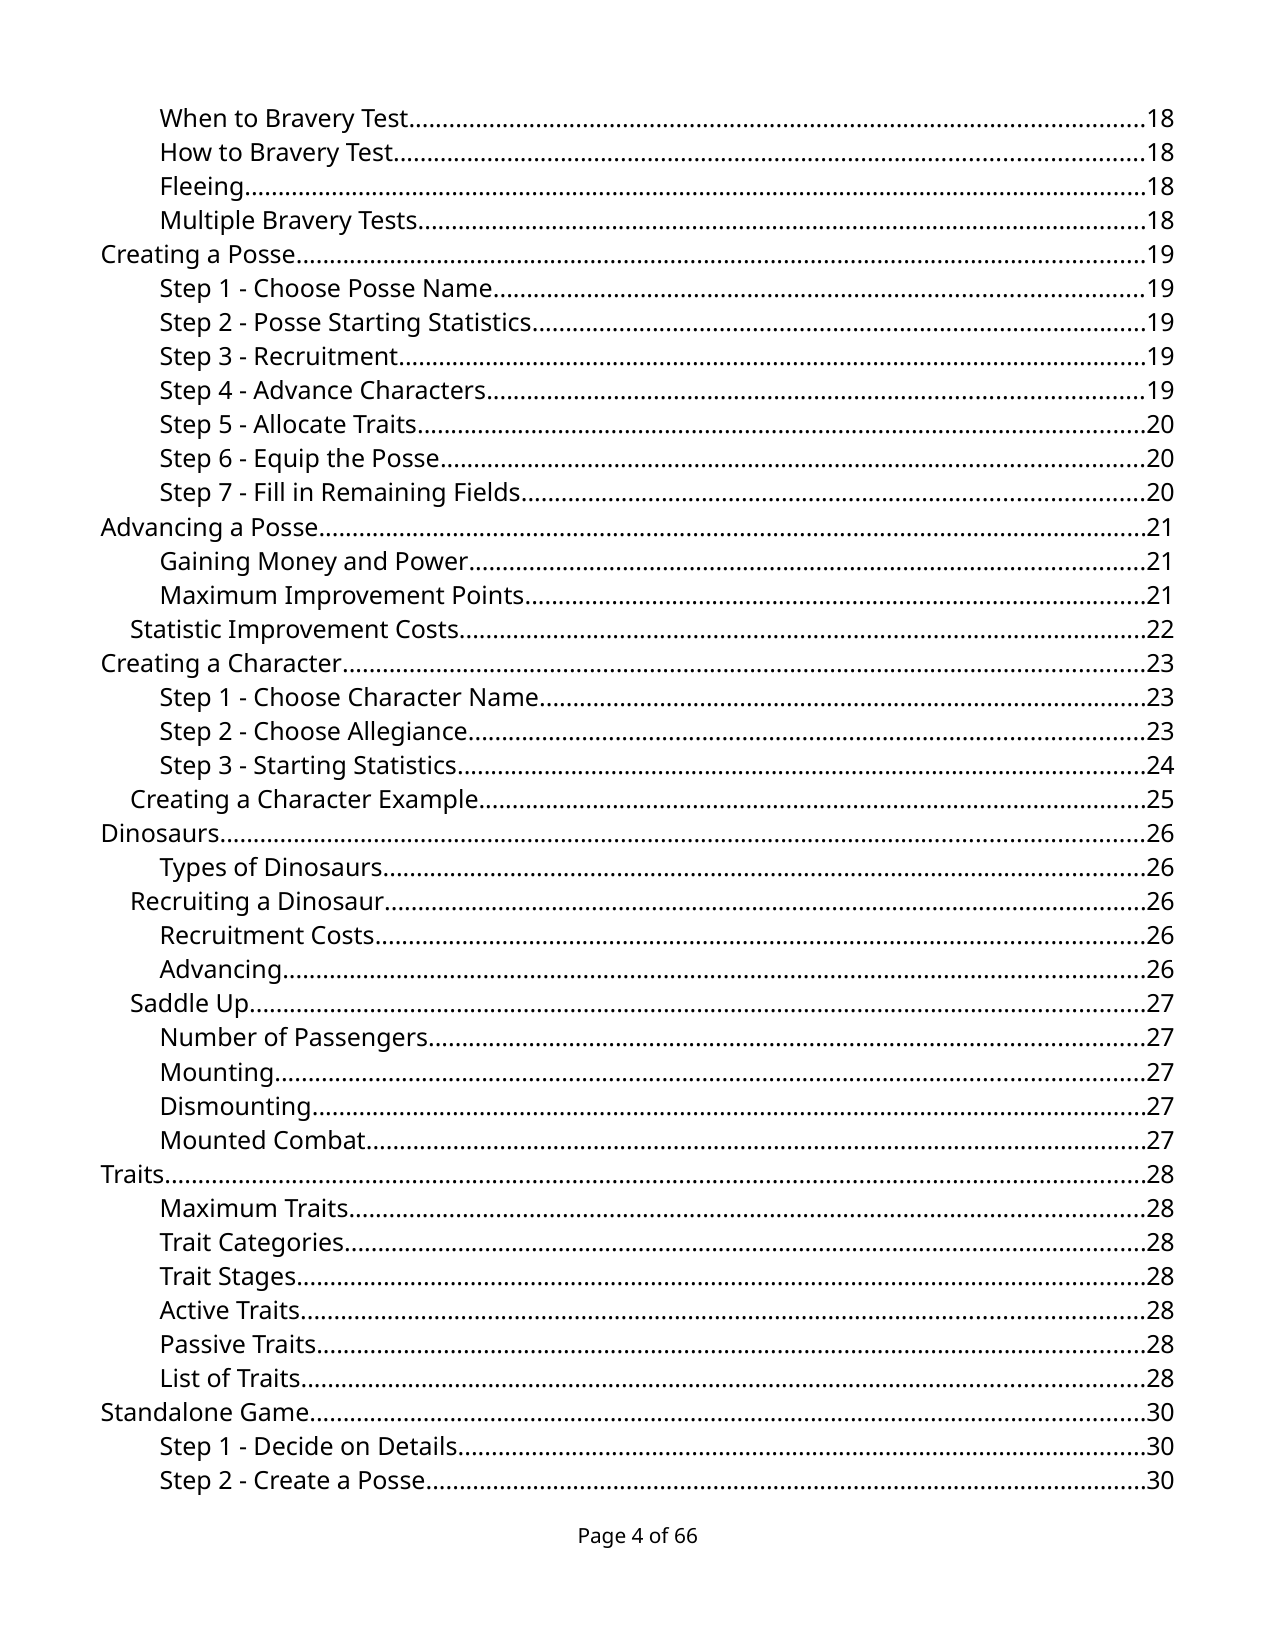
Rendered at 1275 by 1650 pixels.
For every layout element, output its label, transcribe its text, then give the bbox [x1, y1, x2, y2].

text Recruiting a Dinosaur 26 [130, 884, 1174, 918]
text Number of Passengers 27 [159, 1020, 1174, 1054]
text Step 1 - Choose Character Name 23 [159, 679, 1174, 713]
text Saddle Up 27 [130, 986, 1174, 1020]
text List of Traits 28 [159, 1361, 1174, 1395]
text Mounted Combat 27 [159, 1122, 1174, 1156]
text Active Traits 28 [159, 1293, 1174, 1327]
text Standalone Game 30 [100, 1395, 1174, 1429]
text Step 5 - Allocate Traits 20 [159, 407, 1174, 441]
text Traits 28 [100, 1156, 1174, 1190]
text Gaining Money and Power 21 [159, 543, 1174, 577]
text Creating a Character Example 25 [130, 782, 1174, 816]
text Step 1 - Decide on Details 30 [159, 1429, 1174, 1463]
text How to Bravery Test 18 [159, 134, 1174, 168]
text Maximum Improvement Points 21 [159, 577, 1174, 611]
text Step 2 - Create a Posse 30 [159, 1463, 1174, 1497]
text Dinosaurs 26 [100, 816, 1174, 850]
text Creating a Character 23 [100, 645, 1174, 679]
text Step 1 - Choose Posse Name 19 [159, 271, 1174, 305]
text Step 2 - Choose Allegiance 23 [159, 713, 1174, 748]
text Step 6 - Equip the Posse 20 [159, 441, 1174, 475]
text Creating a Posse 19 [100, 237, 1174, 271]
text Statistic Improvement Costs 22 [130, 611, 1174, 645]
text Advancing a Posse 21 [100, 509, 1174, 543]
text Dismounting 27 [159, 1088, 1174, 1122]
text Types of Dinosaurs 26 [159, 850, 1174, 884]
text Passive Traits 28 [159, 1327, 1174, 1361]
text Trait Stages 28 [159, 1258, 1174, 1293]
text Step 3 - Recruitment 19 [159, 339, 1174, 373]
text Trait Categories 28 [159, 1224, 1174, 1258]
text Fleeing 18 [159, 168, 1174, 203]
text Step 7 - Fill in Remaining Fields 20 [159, 475, 1174, 509]
text Mounting 27 [159, 1054, 1174, 1088]
text Step 2 - Posse Starting Statistics 19 [159, 305, 1174, 339]
text Recruitment Costs 26 [159, 918, 1174, 952]
text Step 3 - Starting Statistics 24 [159, 748, 1174, 782]
text When to Bravery Test 18 [159, 100, 1174, 134]
text Maximum Traits 28 [159, 1190, 1174, 1224]
text Multiple Bravery Tests 18 [159, 203, 1174, 237]
text Step 4 - Advance Characters 19 [159, 373, 1174, 407]
text Advancing 26 [159, 952, 1174, 986]
